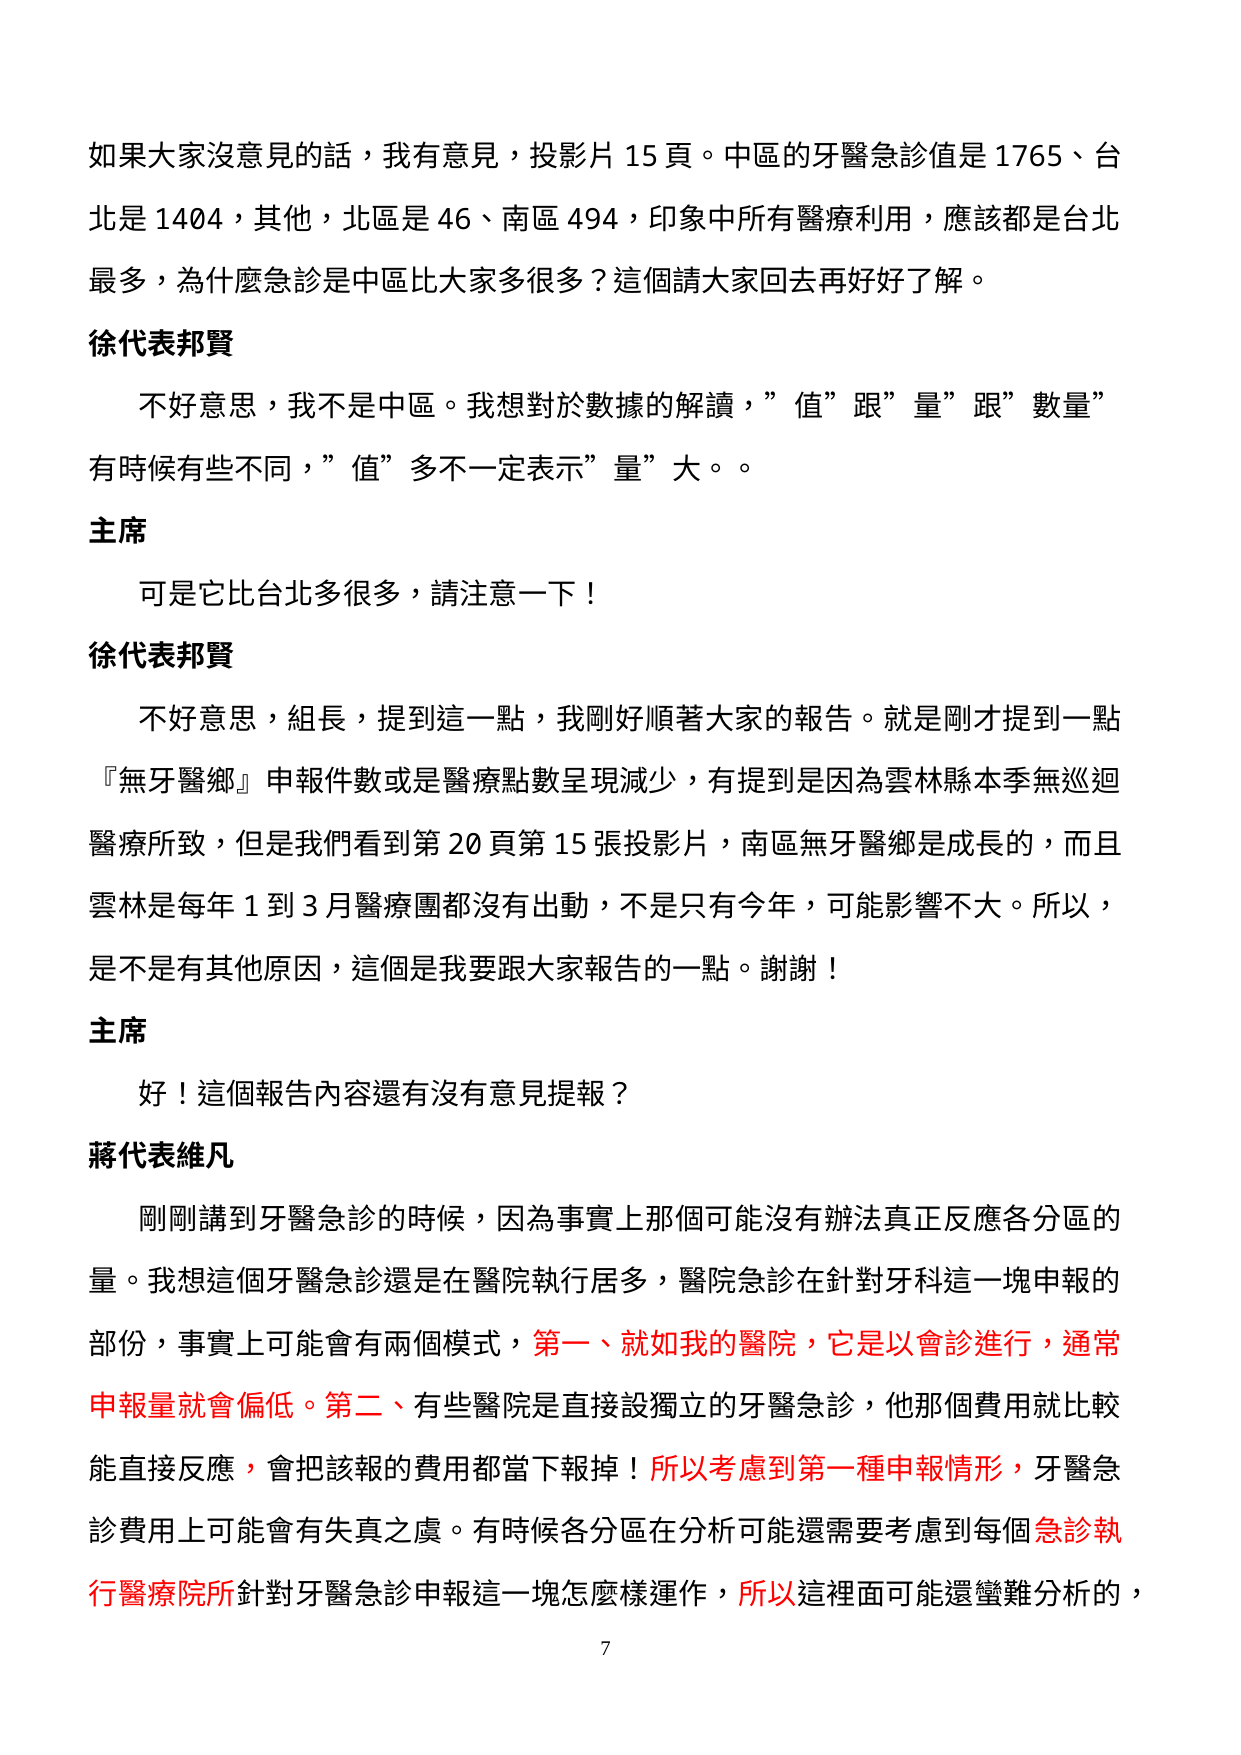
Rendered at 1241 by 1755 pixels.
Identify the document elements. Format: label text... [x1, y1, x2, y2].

text 可是它比台北多很多，請注意一下！ [89, 550, 1122, 612]
text 不好意思，組長，提到這一點，我剛好順著大家的報告。就是剛才提到一點『無牙醫鄉』申報件數或是醫療點數呈現減少，有提到是因為雲林縣本季無巡迴醫療所致，但是我們看到第20頁第15張投影片，南區無牙醫鄉是成長的，而且雲林是每年1到3月醫療團都沒有出動，不是只有今年，可能影響不大。所以，是不是有其他原因，這個是我要跟大家報告的一點。謝謝！ [89, 675, 1122, 987]
text 好！這個報告內容還有沒有意見提報？ [89, 1050, 1122, 1112]
text 主席 [89, 487, 1122, 550]
text 蔣代表維凡 [89, 1112, 1122, 1175]
text 徐代表邦賢 [89, 612, 1122, 675]
text 徐代表邦賢 [89, 300, 1122, 362]
text 不好意思，我不是中區。我想對於數據的解讀，”值”跟”量”跟”數量”有時候有些不同，”值”多不一定表示”量”大。。 [89, 362, 1122, 487]
text 如果大家沒意見的話，我有意見，投影片15頁。中區的牙醫急診值是1765、台北是1404，其他，北區是46、南區494，印象中所有醫療利用，應該都是台北最多，為什麼急診是中區比大家多很多？這個請大家回去再好好了解。 [89, 112, 1122, 300]
text 剛剛講到牙醫急診的時候，因為事實上那個可能沒有辦法真正反應各分區的量。我想這個牙醫急診還是在醫院執行居多，醫院急診在針對牙科這一塊申報的部份，事實上可能會有兩個模式，第一、就如我的醫院，它是以會診進行，通常申報量就會偏低。第二、有些醫院是直接設獨立的牙醫急診，他那個費用就比較能直接反應，會把該報的費用都當下報掉！所以考慮到第一種申報情形，牙醫急診費用上可能會有失真之虞。有時候各分區在分析可能還需要考慮到每個急診執行醫療院所針對牙醫急診申報這一塊怎麼樣運作，所以這裡面可能還蠻難分析的，不過我們還是會盡量努力去分析看看它的相關的原因。 [89, 1175, 1122, 1612]
text 主席 [89, 987, 1122, 1050]
